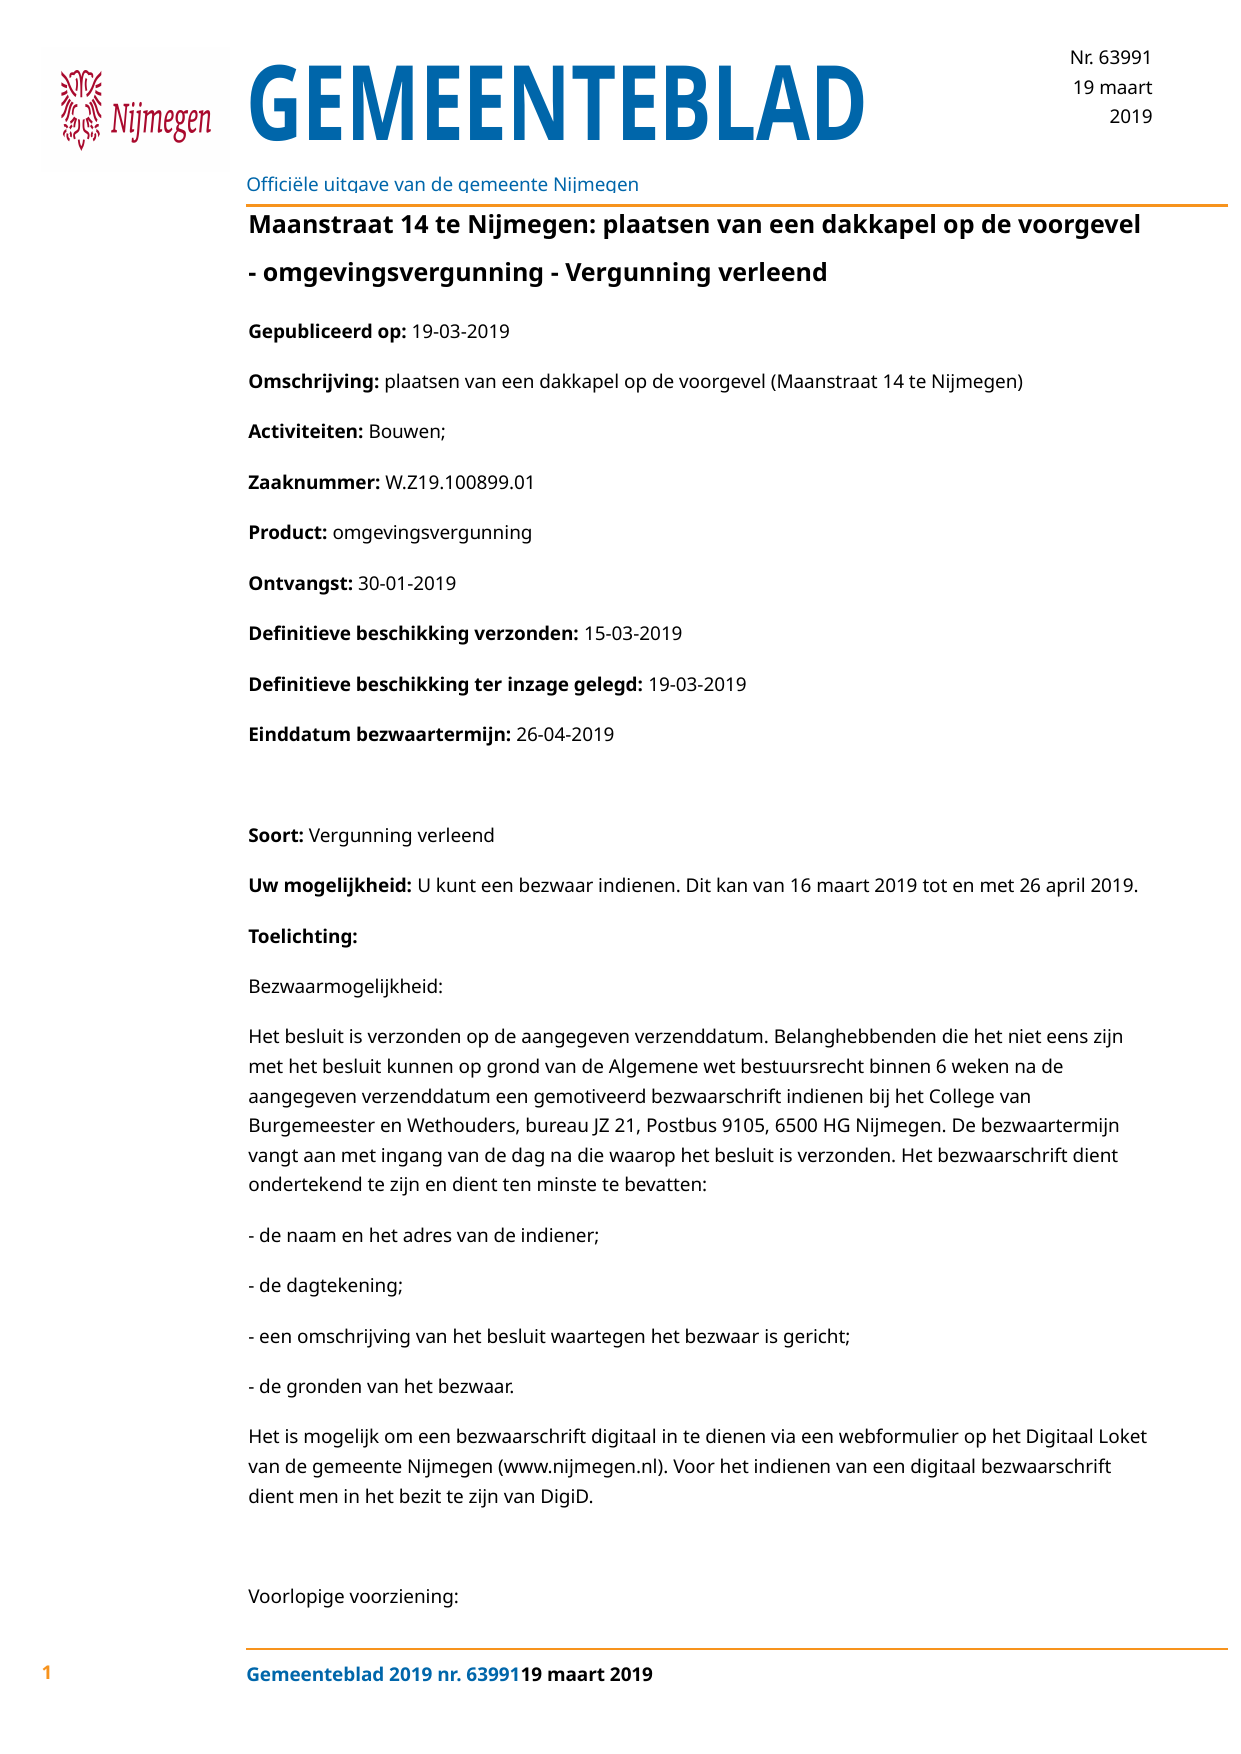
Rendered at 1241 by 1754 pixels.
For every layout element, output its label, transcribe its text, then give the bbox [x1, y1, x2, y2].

text Maanstraat 14 te Nijmegen: plaatsen van een dakkapel op de voorgevel - omgevingsvergunning - Vergunning verleend [248, 207, 1152, 288]
text Activiteiten: Bouwen; [248, 419, 1152, 444]
text Het is mogelijk om een bezwaarschrift digitaal in te dienen via een webformulier op het Digitaal Loket van de gemeente Nijmegen (www.nijmegen.nl). Voor het indienen van een digitaal bezwaarschrift dient men in het bezit te zijn van DigiD. [248, 1424, 1152, 1509]
text Toelichting: [248, 923, 1152, 949]
text Uw mogelijkheid: U kunt een bezwaar indienen. Dit kan van 16 maart 2019 tot en met 26 april 2019. [248, 872, 1152, 898]
text Ontvangst: 30-01-2019 [248, 570, 1152, 596]
text - de gronden van het bezwaar. [248, 1373, 1152, 1399]
text - de naam en het adres van de indiener; [248, 1222, 1152, 1248]
text Soort: Vergunning verleend [248, 822, 1152, 848]
text Omschrijving: plaatsen van een dakkapel op de voorgevel (Maanstraat 14 te Nijmegen) [248, 368, 1152, 394]
picture [41, 47, 231, 172]
text Product: omgevingsvergunning [248, 519, 1152, 545]
text Zaaknummer: W.Z19.100899.01 [248, 469, 1152, 495]
text Gepubliceerd op: 19-03-2019 [248, 318, 1152, 344]
text - de dagtekening; [248, 1272, 1152, 1298]
text Definitieve beschikking verzonden: 15-03-2019 [248, 620, 1152, 646]
text Einddatum bezwaartermijn: 26-04-2019 [248, 721, 1152, 747]
text Definitieve beschikking ter inzage gelegd: 19-03-2019 [248, 671, 1152, 697]
text - een omschrijving van het besluit waartegen het bezwaar is gericht; [248, 1323, 1152, 1349]
text Voorlopige voorziening: [248, 1584, 1152, 1609]
text Bezwaarmogelijkheid: [248, 973, 1152, 999]
text Het besluit is verzonden op de aangegeven verzenddatum. Belanghebbenden die het niet eens zijn met het besluit kunnen op grond van de Algemene wet bestuursrecht binnen 6 weken na de aangegeven verzenddatum een gemotiveerd bezwaarschrift indienen bij het College van Burgemeester en Wethouders, bureau JZ 21, Postbus 9105, 6500 HG Nijmegen. De bezwaartermijn vangt aan met ingang van de dag na die waarop het besluit is verzonden. Het bezwaarschrift dient ondertekend te zijn en dient ten minste te bevatten: [248, 1024, 1152, 1197]
